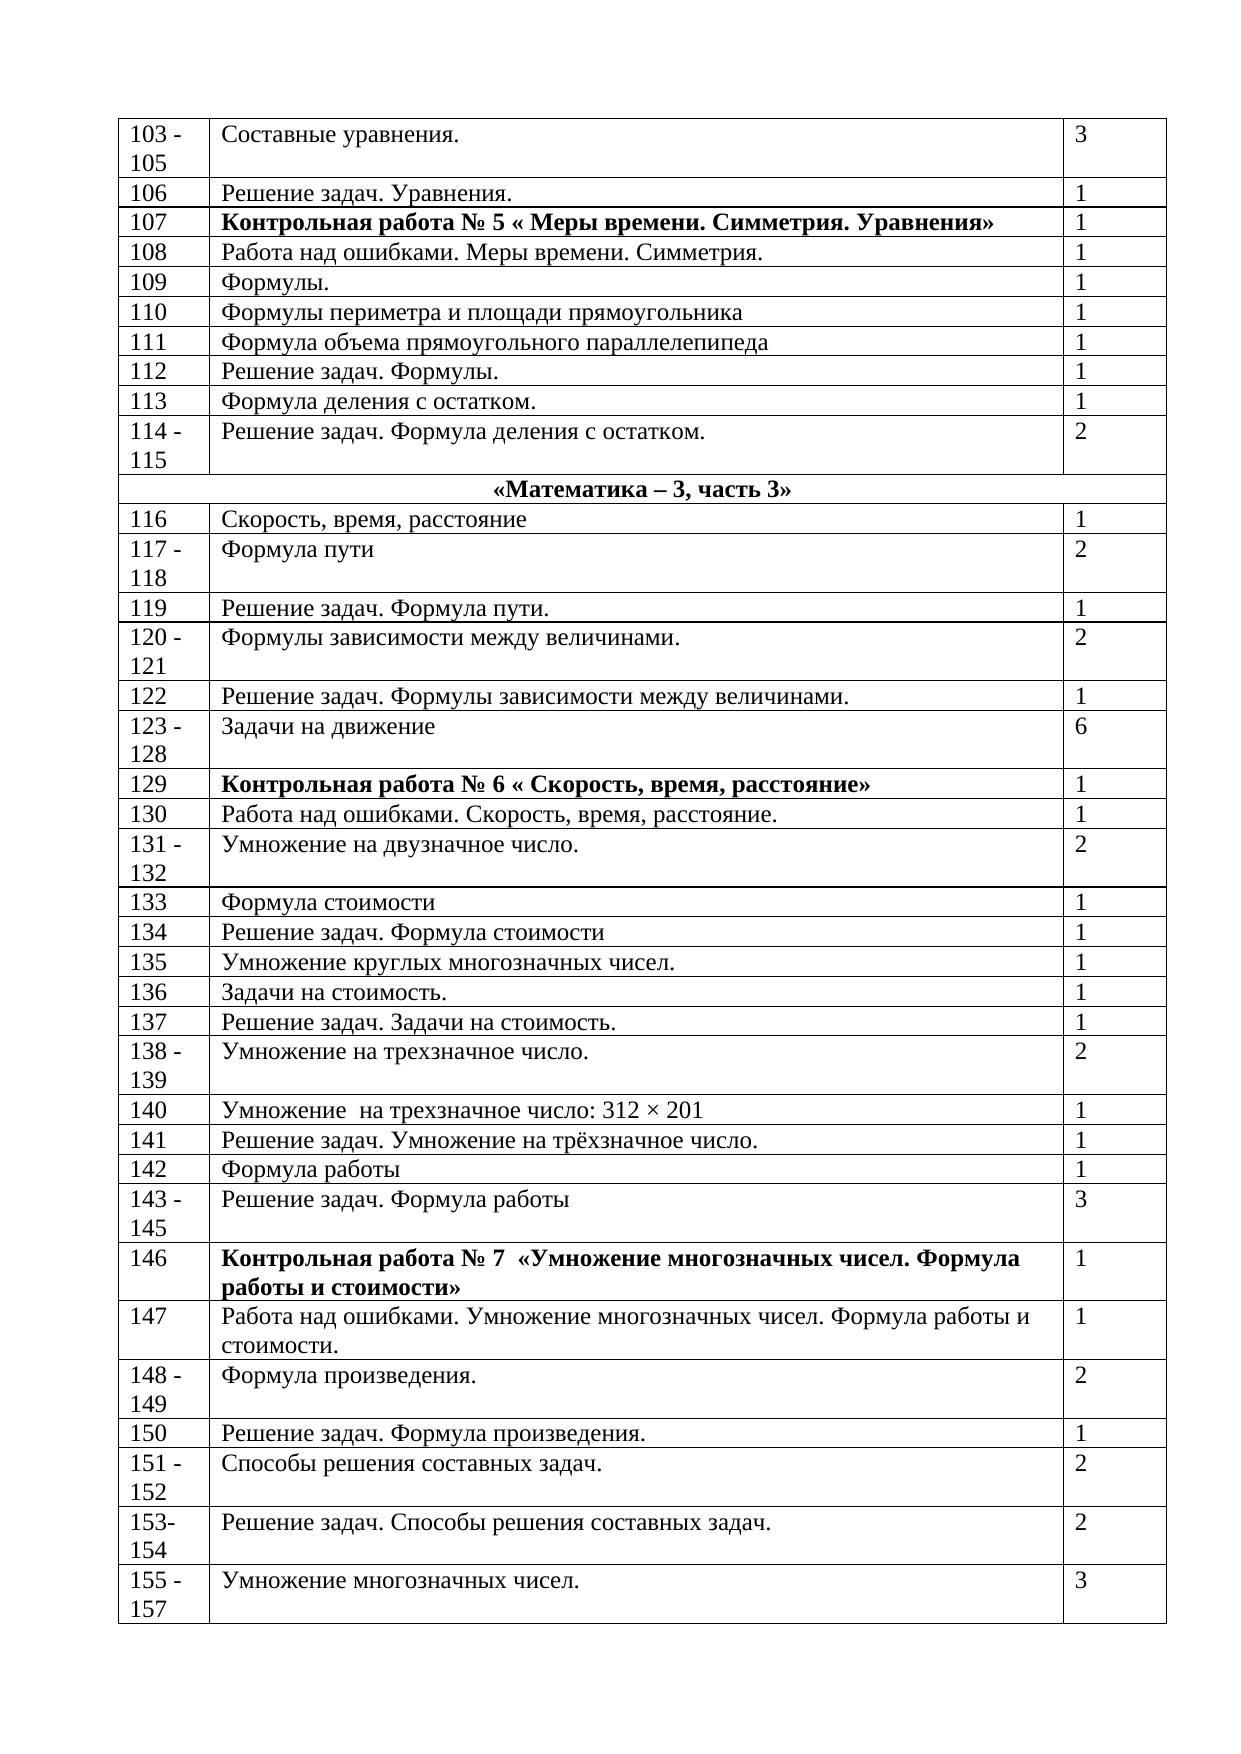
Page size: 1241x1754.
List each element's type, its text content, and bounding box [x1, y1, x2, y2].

table_cell 2 [1064, 829, 1166, 886]
table_cell 151 - 152 [119, 1448, 209, 1506]
table_cell Решение задач. Уравнения. [210, 178, 1063, 206]
table_cell Контрольная работа № 5 « Меры времени. Симметрия. Уравнения» [210, 208, 1063, 236]
table_cell 106 [119, 178, 209, 206]
table_cell 1 [1064, 237, 1166, 266]
table_cell Решение задач. Умножение на трёхзначное число. [210, 1125, 1063, 1153]
table_cell 116 [119, 504, 209, 533]
table_cell 2 [1064, 623, 1166, 680]
table_cell Умножение на трехзначное число. [210, 1036, 1063, 1094]
table_cell 1 [1064, 208, 1166, 236]
table_cell 2 [1064, 1036, 1166, 1094]
table_cell Умножение многозначных чисел. [210, 1565, 1063, 1623]
table_cell 2 [1064, 416, 1166, 473]
table_cell Формула пути [210, 534, 1063, 592]
table_cell 110 [119, 297, 209, 326]
table_cell Работа над ошибками. Скорость, время, расстояние. [210, 799, 1063, 828]
table_cell 1 [1064, 888, 1166, 916]
table_cell 1 [1064, 769, 1166, 798]
table_cell 133 [119, 888, 209, 916]
table_cell 117 - 118 [119, 534, 209, 592]
table_cell 113 [119, 386, 209, 415]
table_cell Контрольная работа № 6 « Скорость, время, расстояние» [210, 769, 1063, 798]
table_cell 1 [1064, 1125, 1166, 1153]
table_cell 1 [1064, 917, 1166, 946]
table_cell Формула работы [210, 1155, 1063, 1183]
table_cell Формулы. [210, 267, 1063, 296]
table_cell 109 [119, 267, 209, 296]
table_cell Составные уравнения. [210, 119, 1063, 177]
table_cell Решение задач. Формулы зависимости между величинами. [210, 681, 1063, 710]
table_cell «Математика – 3, часть 3» [119, 475, 1166, 503]
table_cell 1 [1064, 267, 1166, 296]
table_cell 1 [1064, 1007, 1166, 1035]
table_cell 6 [1064, 711, 1166, 768]
table_cell 108 [119, 237, 209, 266]
table_cell 2 [1064, 1507, 1166, 1564]
table_cell 1 [1064, 977, 1166, 1006]
table_cell Решение задач. Формула пути. [210, 593, 1063, 621]
table_cell 148 -149 [119, 1360, 209, 1417]
table_cell Задачи на движение [210, 711, 1063, 768]
table_cell Способы решения составных задач. [210, 1448, 1063, 1506]
table_cell 1 [1064, 1301, 1166, 1359]
table_cell Решение задач. Задачи на стоимость. [210, 1007, 1063, 1035]
table_cell 112 [119, 356, 209, 385]
table_cell 2 [1064, 1360, 1166, 1417]
table_cell 142 [119, 1155, 209, 1183]
table_cell 123 - 128 [119, 711, 209, 768]
table_cell 129 [119, 769, 209, 798]
table_cell 3 [1064, 1184, 1166, 1242]
table_cell 1 [1064, 1095, 1166, 1124]
table_cell Формулы периметра и площади прямоугольника [210, 297, 1063, 326]
table_cell Решение задач. Способы решения составных задач. [210, 1507, 1063, 1564]
table_cell Умножение на двузначное число. [210, 829, 1063, 886]
table_cell Решение задач. Формулы. [210, 356, 1063, 385]
table_cell Скорость, время, расстояние [210, 504, 1063, 533]
table_cell 1 [1064, 386, 1166, 415]
table_cell 119 [119, 593, 209, 621]
table_cell 143 - 145 [119, 1184, 209, 1242]
table_cell 1 [1064, 178, 1166, 206]
table_cell 1 [1064, 947, 1166, 976]
table_cell 3 [1064, 119, 1166, 177]
table_cell 1 [1064, 327, 1166, 355]
table_cell 153-154 [119, 1507, 209, 1564]
table_cell 111 [119, 327, 209, 355]
table_cell 130 [119, 799, 209, 828]
table_cell 114 - 115 [119, 416, 209, 473]
table_cell Решение задач. Формула работы [210, 1184, 1063, 1242]
table_cell Задачи на стоимость. [210, 977, 1063, 1006]
table_cell 147 [119, 1301, 209, 1359]
table_cell 2 [1064, 534, 1166, 592]
table_cell 1 [1064, 593, 1166, 621]
table_cell 1 [1064, 297, 1166, 326]
table_cell 120 - 121 [119, 623, 209, 680]
table_cell Умножение на трехзначное число: 312 × 201 [210, 1095, 1063, 1124]
table_cell 1 [1064, 1243, 1166, 1300]
table_cell 141 [119, 1125, 209, 1153]
table_cell Работа над ошибками. Меры времени. Симметрия. [210, 237, 1063, 266]
table_cell 136 [119, 977, 209, 1006]
table_cell 1 [1064, 1419, 1166, 1447]
table_cell 155 - 157 [119, 1565, 209, 1623]
table_cell Умножение круглых многозначных чисел. [210, 947, 1063, 976]
table_cell 107 [119, 208, 209, 236]
table_cell 135 [119, 947, 209, 976]
table_cell 2 [1064, 1448, 1166, 1506]
table_cell 150 [119, 1419, 209, 1447]
table_cell 1 [1064, 356, 1166, 385]
table_cell Формула объема прямоугольного параллелепипеда [210, 327, 1063, 355]
table_cell Контрольная работа № 7 «Умножение многозначных чисел. Формула работы и стоимости» [210, 1243, 1063, 1300]
table_cell 103 - 105 [119, 119, 209, 177]
table_cell Формулы зависимости между величинами. [210, 623, 1063, 680]
table_cell Работа над ошибками. Умножение многозначных чисел. Формула работы и стоимости. [210, 1301, 1063, 1359]
table_cell 140 [119, 1095, 209, 1124]
table_cell Формула стоимости [210, 888, 1063, 916]
table_cell Решение задач. Формула стоимости [210, 917, 1063, 946]
table_cell Формула деления с остатком. [210, 386, 1063, 415]
table_cell Решение задач. Формула деления с остатком. [210, 416, 1063, 473]
table_cell Решение задач. Формула произведения. [210, 1419, 1063, 1447]
table_cell 1 [1064, 681, 1166, 710]
table_cell 134 [119, 917, 209, 946]
table_cell 138 - 139 [119, 1036, 209, 1094]
table_cell Формула произведения. [210, 1360, 1063, 1417]
table_cell 122 [119, 681, 209, 710]
table_cell 1 [1064, 1155, 1166, 1183]
table_cell 1 [1064, 504, 1166, 533]
table_cell 131 - 132 [119, 829, 209, 886]
table_cell 3 [1064, 1565, 1166, 1623]
table_cell 137 [119, 1007, 209, 1035]
table_cell 146 [119, 1243, 209, 1300]
table_cell 1 [1064, 799, 1166, 828]
